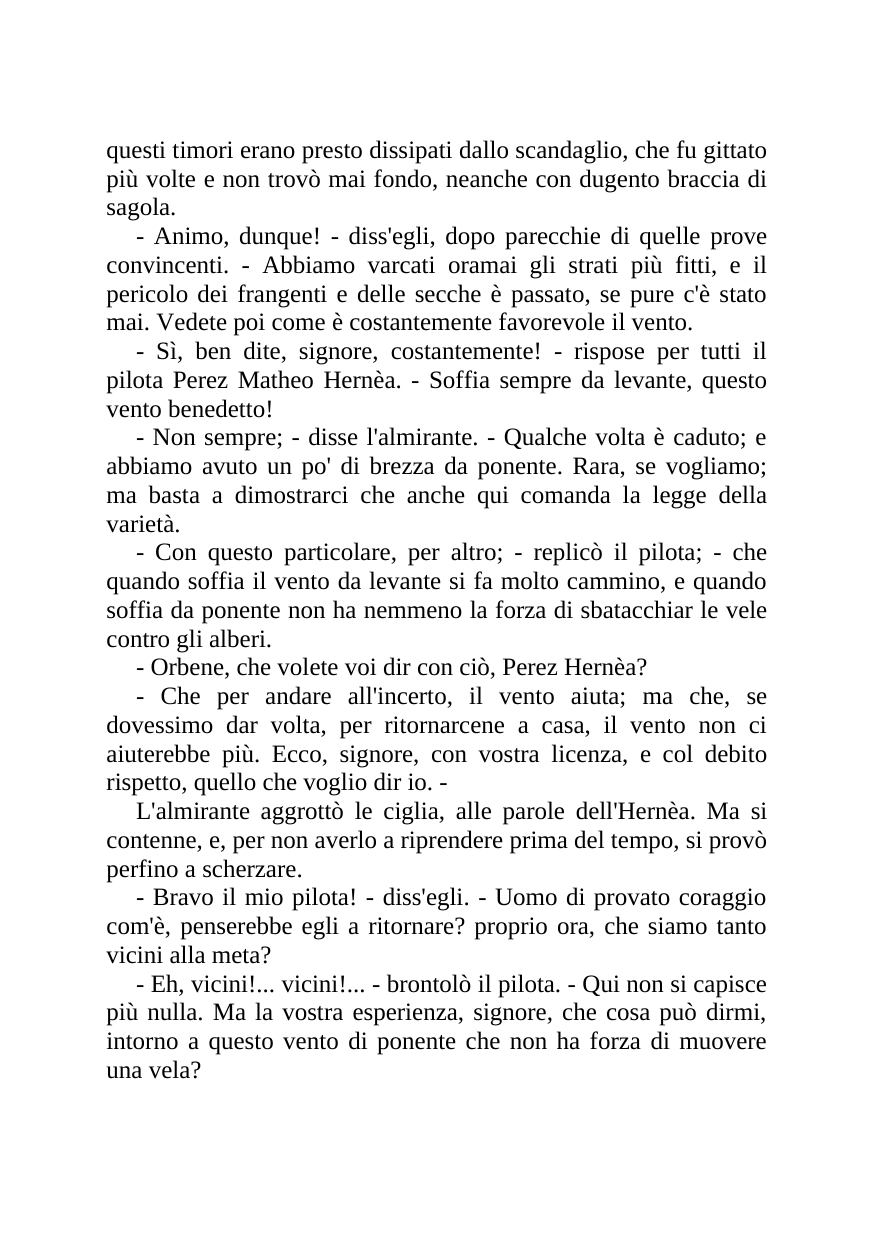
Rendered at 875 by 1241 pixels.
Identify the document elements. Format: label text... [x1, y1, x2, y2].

text L'almirante aggrottò le ciglia, alle parole dell'Hernèa. Ma si contenne, e, per non averlo a riprendere prima del tempo, si provò perfino a scherzare. [106, 796, 768, 882]
text - Eh, vicini!... vicini!... - brontolò il pilota. - Qui non si capisce più nulla. Ma la vostra esperienza, signore, che cosa può dirmi, intorno a questo vento di ponente che non ha forza di muovere una vela? [106, 969, 768, 1084]
text questi timori erano presto dissipati dallo scandaglio, che fu gittato più volte e non trovò mai fondo, neanche con dugento braccia di sagola. [106, 135, 768, 221]
text - Animo, dunque! - diss'egli, dopo parecchie di quelle prove convincenti. - Abbiamo varcati oramai gli strati più fitti, e il pericolo dei frangenti e delle secche è passato, se pure c'è stato mai. Vedete poi come è costantemente favorevole il vento. [106, 221, 768, 336]
text - Con questo particolare, per altro; - replicò il pilota; - che quando soffia il vento da levante si fa molto cammino, e quando soffia da ponente non ha nemmeno la forza di sbatacchiar le vele contro gli alberi. [106, 537, 768, 652]
text - Non sempre; - disse l'almirante. - Qualche volta è caduto; e abbiamo avuto un po' di brezza da ponente. Rara, se vogliamo; ma basta a dimostrarci che anche qui comanda la legge della varietà. [106, 422, 768, 537]
text - Bravo il mio pilota! - diss'egli. - Uomo di provato coraggio com'è, penserebbe egli a ritornare? proprio ora, che siamo tanto vicini alla meta? [106, 882, 768, 969]
text - Che per andare all'incerto, il vento aiuta; ma che, se dovessimo dar volta, per ritornarcene a casa, il vento non ci aiuterebbe più. Ecco, signore, con vostra licenza, e col debito rispetto, quello che voglio dir io. - [106, 681, 768, 796]
text - Orbene, che volete voi dir con ciò, Perez Hernèa? [106, 652, 768, 681]
text - Sì, ben dite, signore, costantemente! - rispose per tutti il pilota Perez Matheo Hernèa. - Soffia sempre da levante, questo vento benedetto! [106, 336, 768, 422]
